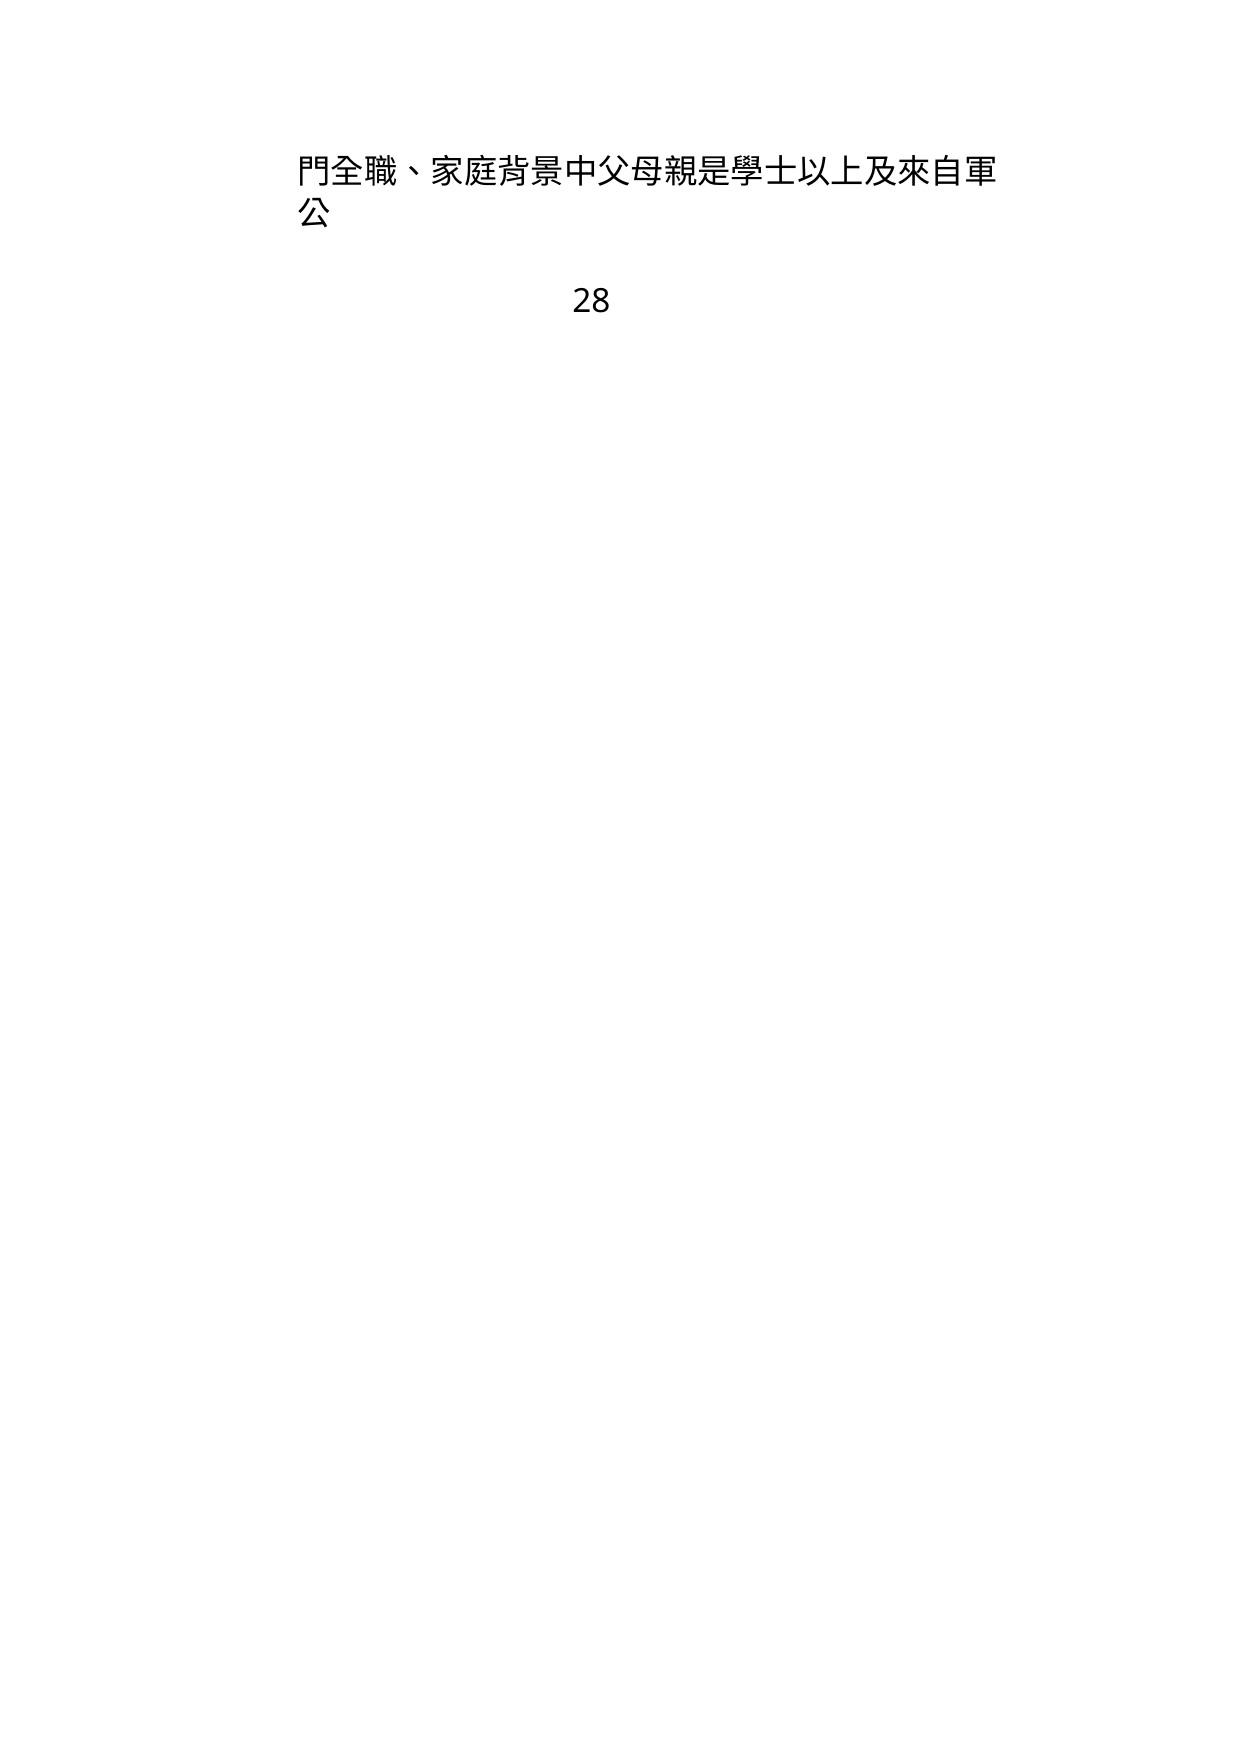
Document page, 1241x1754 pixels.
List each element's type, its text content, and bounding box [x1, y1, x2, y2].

text 門全職、家庭背景中父母親是學士以上及來自軍公 [297, 150, 1022, 233]
